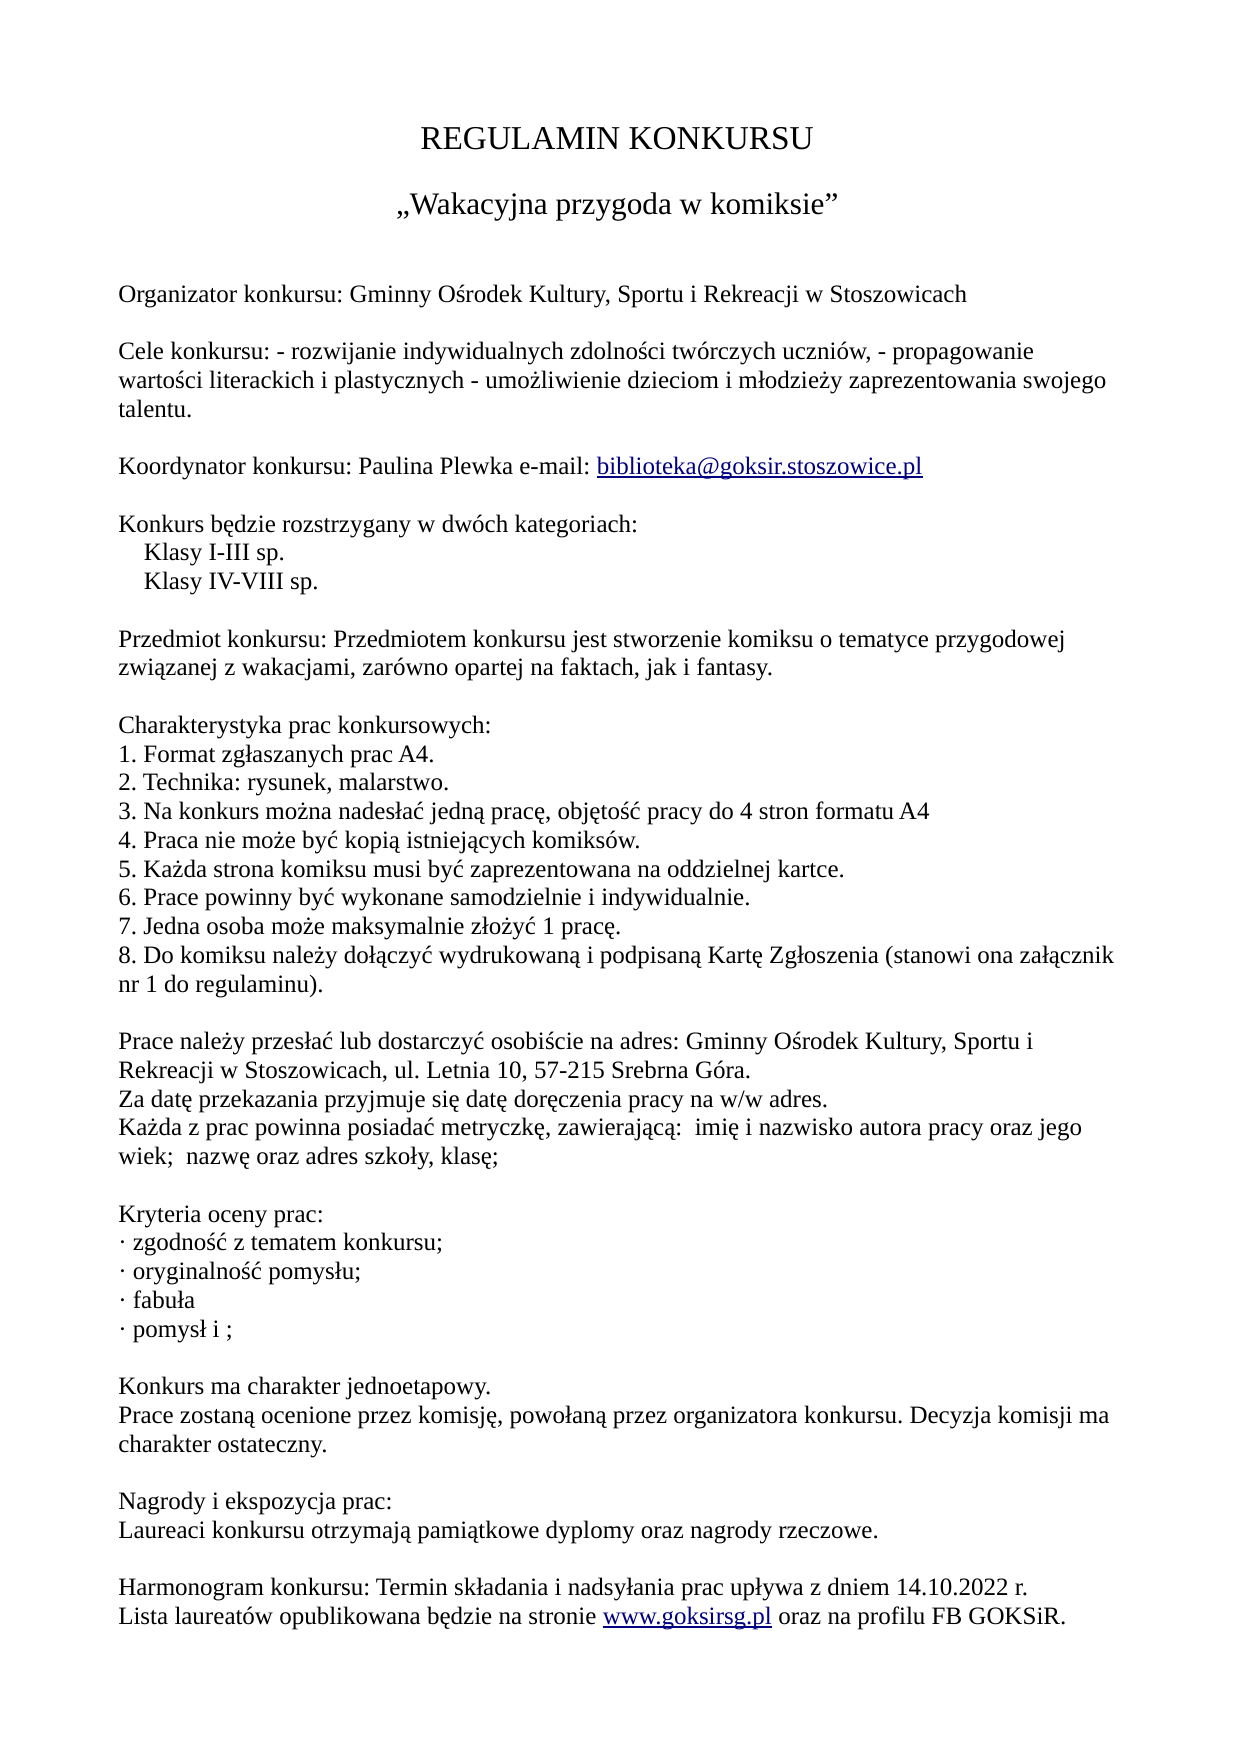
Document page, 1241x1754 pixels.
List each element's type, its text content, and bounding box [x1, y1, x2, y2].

text  Klasy IV-VIII sp. [118, 566, 1122, 595]
text · oryginalność pomysłu; [118, 1256, 1122, 1285]
text Konkurs będzie rozstrzygany w dwóch kategoriach: [118, 509, 1122, 537]
text 5. Każda strona komiksu musi być zaprezentowana na oddzielnej kartce. [118, 854, 1122, 882]
text Laureaci konkursu otrzymają pamiątkowe dyplomy oraz nagrody rzeczowe. [118, 1515, 1122, 1544]
text  Klasy I-III sp. [118, 537, 1122, 566]
text Koordynator konkursu: Paulina Plewka e-mail: biblioteka@goksir.stoszowice.pl [118, 451, 1122, 480]
text Nagrody i ekspozycja prac: [118, 1486, 1122, 1515]
text 2. Technika: rysunek, malarstwo. [118, 767, 1122, 796]
text Prace zostaną ocenione przez komisję, powołaną przez organizatora konkursu. Decyzja komisji ma charakter ostateczny. [118, 1400, 1122, 1457]
text Kryteria oceny prac: [118, 1199, 1122, 1227]
text 6. Prace powinny być wykonane samodzielnie i indywidualnie. [118, 882, 1122, 911]
text Przedmiot konkursu: Przedmiotem konkursu jest stworzenie komiksu o tematyce przygodowej związanej z wakacjami, zarówno opartej na faktach, jak i fantasy. [118, 624, 1122, 681]
text Lista laureatów opublikowana będzie na stronie www.goksirsg.pl oraz na profilu FB GOKSiR. [118, 1601, 1122, 1630]
text 1. Format zgłaszanych prac A4. [118, 739, 1122, 767]
text Prace należy przesłać lub dostarczyć osobiście na adres: Gminny Ośrodek Kultury, Sportu i Rekreacji w Stoszowicach, ul. Letnia 10, 57-215 Srebrna Góra. [118, 1026, 1122, 1084]
text 7. Jedna osoba może maksymalnie złożyć 1 pracę. [118, 911, 1122, 940]
text Harmonogram konkursu: Termin składania i nadsyłania prac upływa z dniem 14.10.2022 r. [118, 1572, 1122, 1601]
text Za datę przekazania przyjmuje się datę doręczenia pracy na w/w adres. [118, 1084, 1122, 1112]
text · pomysł i ; [118, 1314, 1122, 1342]
text Konkurs ma charakter jednoetapowy. [118, 1371, 1122, 1400]
text Cele konkursu: - rozwijanie indywidualnych zdolności twórczych uczniów, - propagowanie wartości literackich i plastycznych - umożliwienie dzieciom i młodzieży zaprezentowania swojego talentu. [118, 336, 1122, 422]
text 3. Na konkurs można nadesłać jedną pracę, objętość pracy do 4 stron formatu A4 [118, 796, 1122, 825]
text · zgodność z tematem konkursu; [118, 1227, 1122, 1256]
text REGULAMIN KONKURSU [118, 118, 1122, 156]
text 8. Do komiksu należy dołączyć wydrukowaną i podpisaną Kartę Zgłoszenia (stanowi ona załącznik nr 1 do regulaminu). [118, 940, 1122, 997]
text · fabuła [118, 1285, 1122, 1314]
text Organizator konkursu: Gminny Ośrodek Kultury, Sportu i Rekreacji w Stoszowicach [118, 279, 1122, 307]
text Każda z prac powinna posiadać metryczkę, zawierającą: imię i nazwisko autora pracy oraz jego wiek; nazwę oraz adres szkoły, klasę; [118, 1112, 1122, 1170]
text Charakterystyka prac konkursowych: [118, 710, 1122, 739]
text 4. Praca nie może być kopią istniejących komiksów. [118, 825, 1122, 854]
text „Wakacyjna przygoda w komiksie” [118, 185, 1122, 221]
